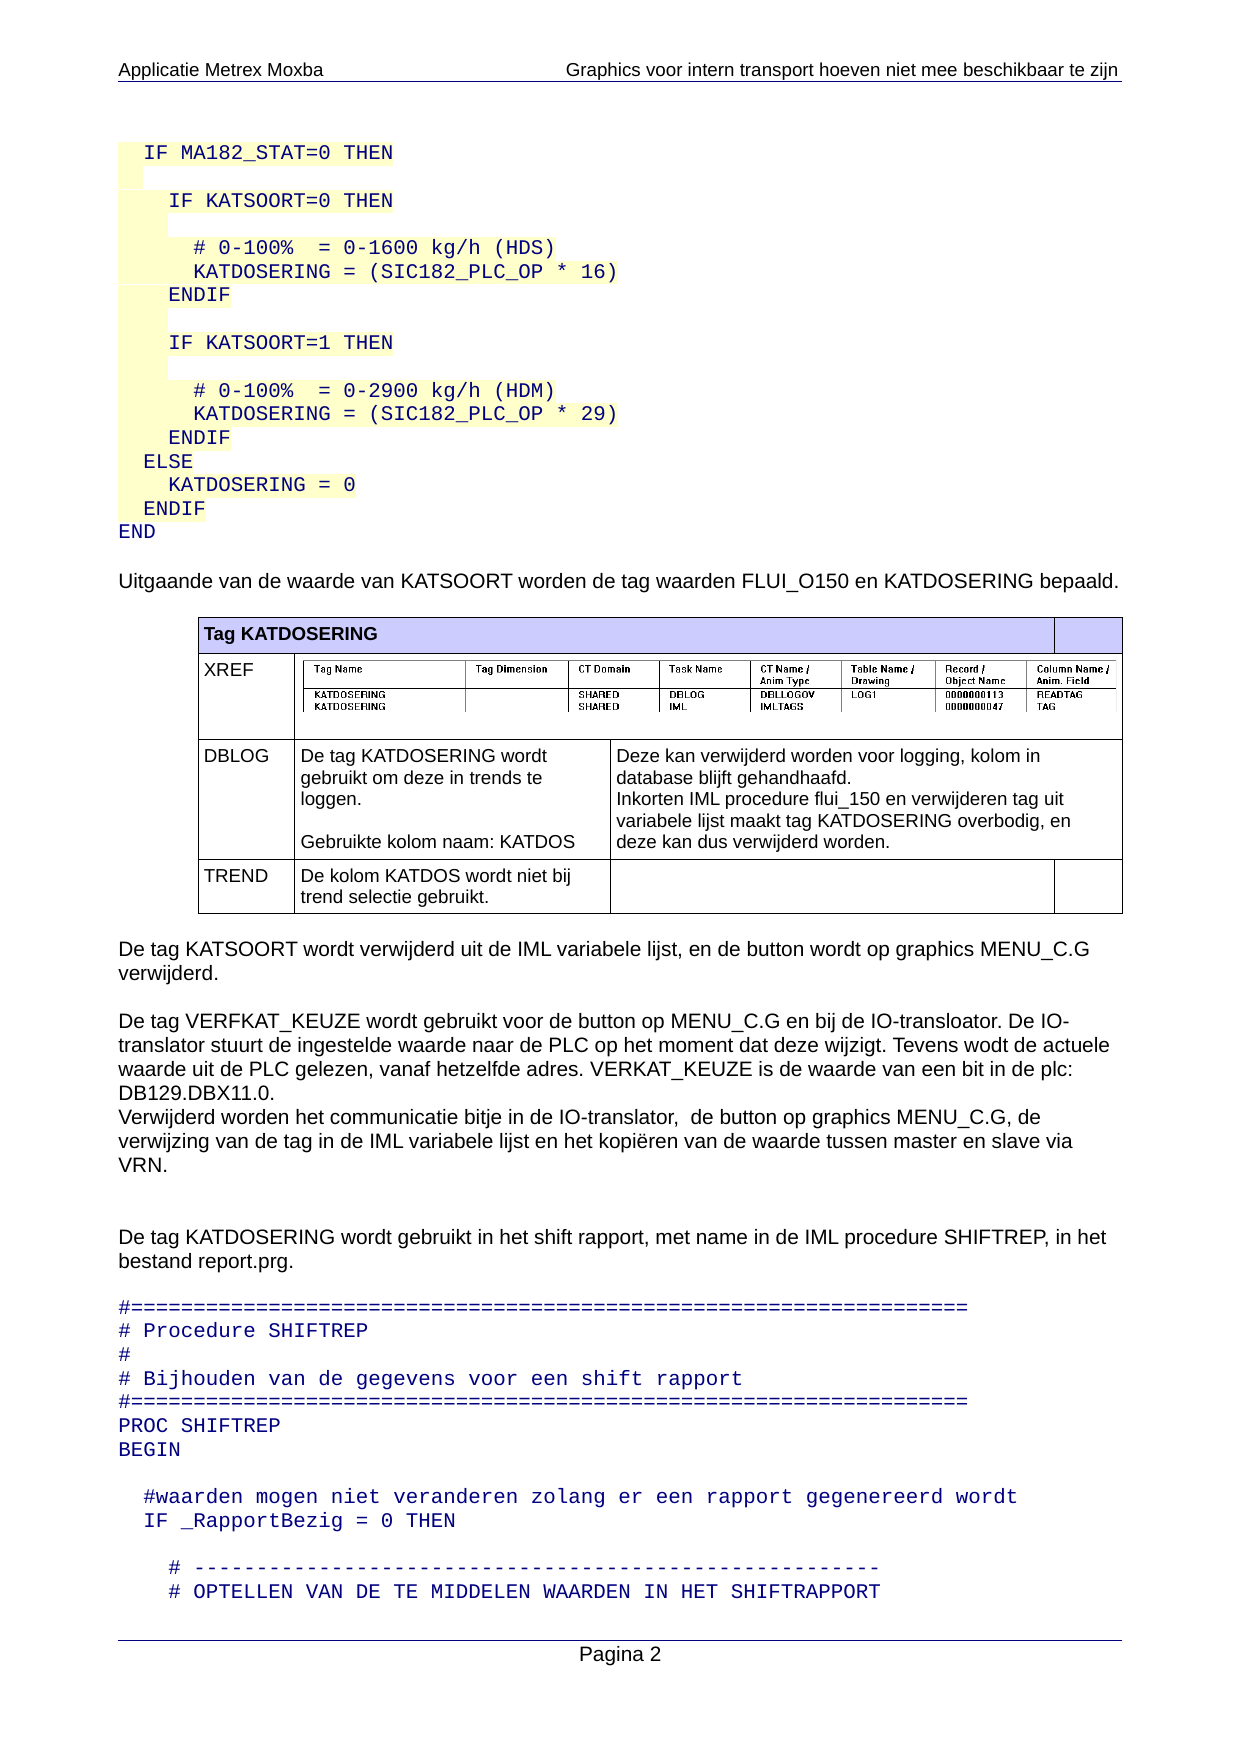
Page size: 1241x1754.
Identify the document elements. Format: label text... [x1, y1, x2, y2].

text IF _RapportBezig = 0 THEN [118, 1510, 1122, 1533]
table_cell [1055, 860, 1122, 913]
text De tag KATSOORT wordt verwijderd uit de IML variabele lijst, en de button wordt op graphics MENU_C.G verwijderd. [118, 937, 1122, 985]
table_cell De tag KATDOSERING wordt gebruikt om deze in trends te loggen. Gebruikte kolom naam: KATDOS [295, 740, 610, 858]
text ELSE [118, 451, 1122, 474]
table_cell [611, 860, 1054, 913]
table_header Tag KATDOSERING [199, 618, 1054, 653]
text # 0-100% = 0-2900 kg/h (HDM) [118, 380, 1122, 403]
table_cell XREF [199, 654, 294, 739]
text IF MA182_STAT=0 THEN [118, 142, 1122, 166]
table_cell [295, 654, 1122, 658]
picture [300, 658, 1117, 712]
text KATDOSERING = 0 [118, 474, 1122, 498]
text De tag KATDOSERING wordt gebruikt in het shift rapport, met name in de IML procedure SHIFTREP, in het bestand report.prg. [118, 1225, 1122, 1273]
text # [118, 1344, 1122, 1368]
text IF KATSOORT=0 THEN [118, 189, 1122, 213]
text ENDIF [118, 498, 1122, 522]
table_cell TREND [199, 860, 294, 913]
table_cell Deze kan verwijderd worden voor logging, kolom in database blijft gehandhaafd. Inkorten IML procedure flui_150 en verwijderen tag uit variabele lijst maakt tag KATDOSERING overbodig, en deze kan dus verwijderd worden. [611, 740, 1122, 858]
text Verwijderd worden het communicatie bitje in de IO-translator, de button op graphics MENU_C.G, de verwijzing van de tag in de IML variabele lijst en het kopiëren van de waarde tussen master en slave via VRN. [118, 1105, 1122, 1177]
text ENDIF [118, 284, 1122, 308]
text BEGIN [118, 1438, 1122, 1462]
text KATDOSERING = (SIC182_PLC_OP * 16) [118, 261, 1122, 284]
table_cell De kolom KATDOS wordt niet bij trend selectie gebruikt. [295, 860, 610, 913]
text De tag VERFKAT_KEUZE wordt gebruikt voor de button op MENU_C.G en bij de IO-transloator. De IO-translator stuurt de ingestelde waarde naar de PLC op het moment dat deze wijzigt. Tevens wodt de actuele waarde uit de PLC gelezen, vanaf hetzelfde adres. VERKAT_KEUZE is de waarde van een bit in de plc: DB129.DBX11.0. [118, 1009, 1122, 1105]
text #=================================================================== [118, 1391, 1122, 1415]
text IF KATSOORT=1 THEN [118, 332, 1122, 356]
table_header [1055, 618, 1122, 653]
text #=================================================================== [118, 1297, 1122, 1320]
text END [118, 522, 1122, 545]
text PROC SHIFTREP [118, 1415, 1122, 1438]
text # 0-100% = 0-1600 kg/h (HDS) [118, 237, 1122, 261]
text # Bijhouden van de gegevens voor een shift rapport [118, 1368, 1122, 1391]
text Uitgaande van de waarde van KATSOORT worden de tag waarden FLUI_O150 en KATDOSERING bepaald. [118, 569, 1122, 593]
text KATDOSERING = (SIC182_PLC_OP * 29) [118, 403, 1122, 427]
text #waarden mogen niet veranderen zolang er een rapport gegenereerd wordt [118, 1486, 1122, 1510]
table_cell DBLOG [199, 740, 294, 858]
text # OPTELLEN VAN DE TE MIDDELEN WAARDEN IN HET SHIFTRAPPORT [118, 1581, 1122, 1605]
text # ------------------------------------------------------- [118, 1557, 1122, 1581]
table_cell [295, 659, 1122, 739]
text ENDIF [118, 427, 1122, 451]
text # Procedure SHIFTREP [118, 1320, 1122, 1344]
